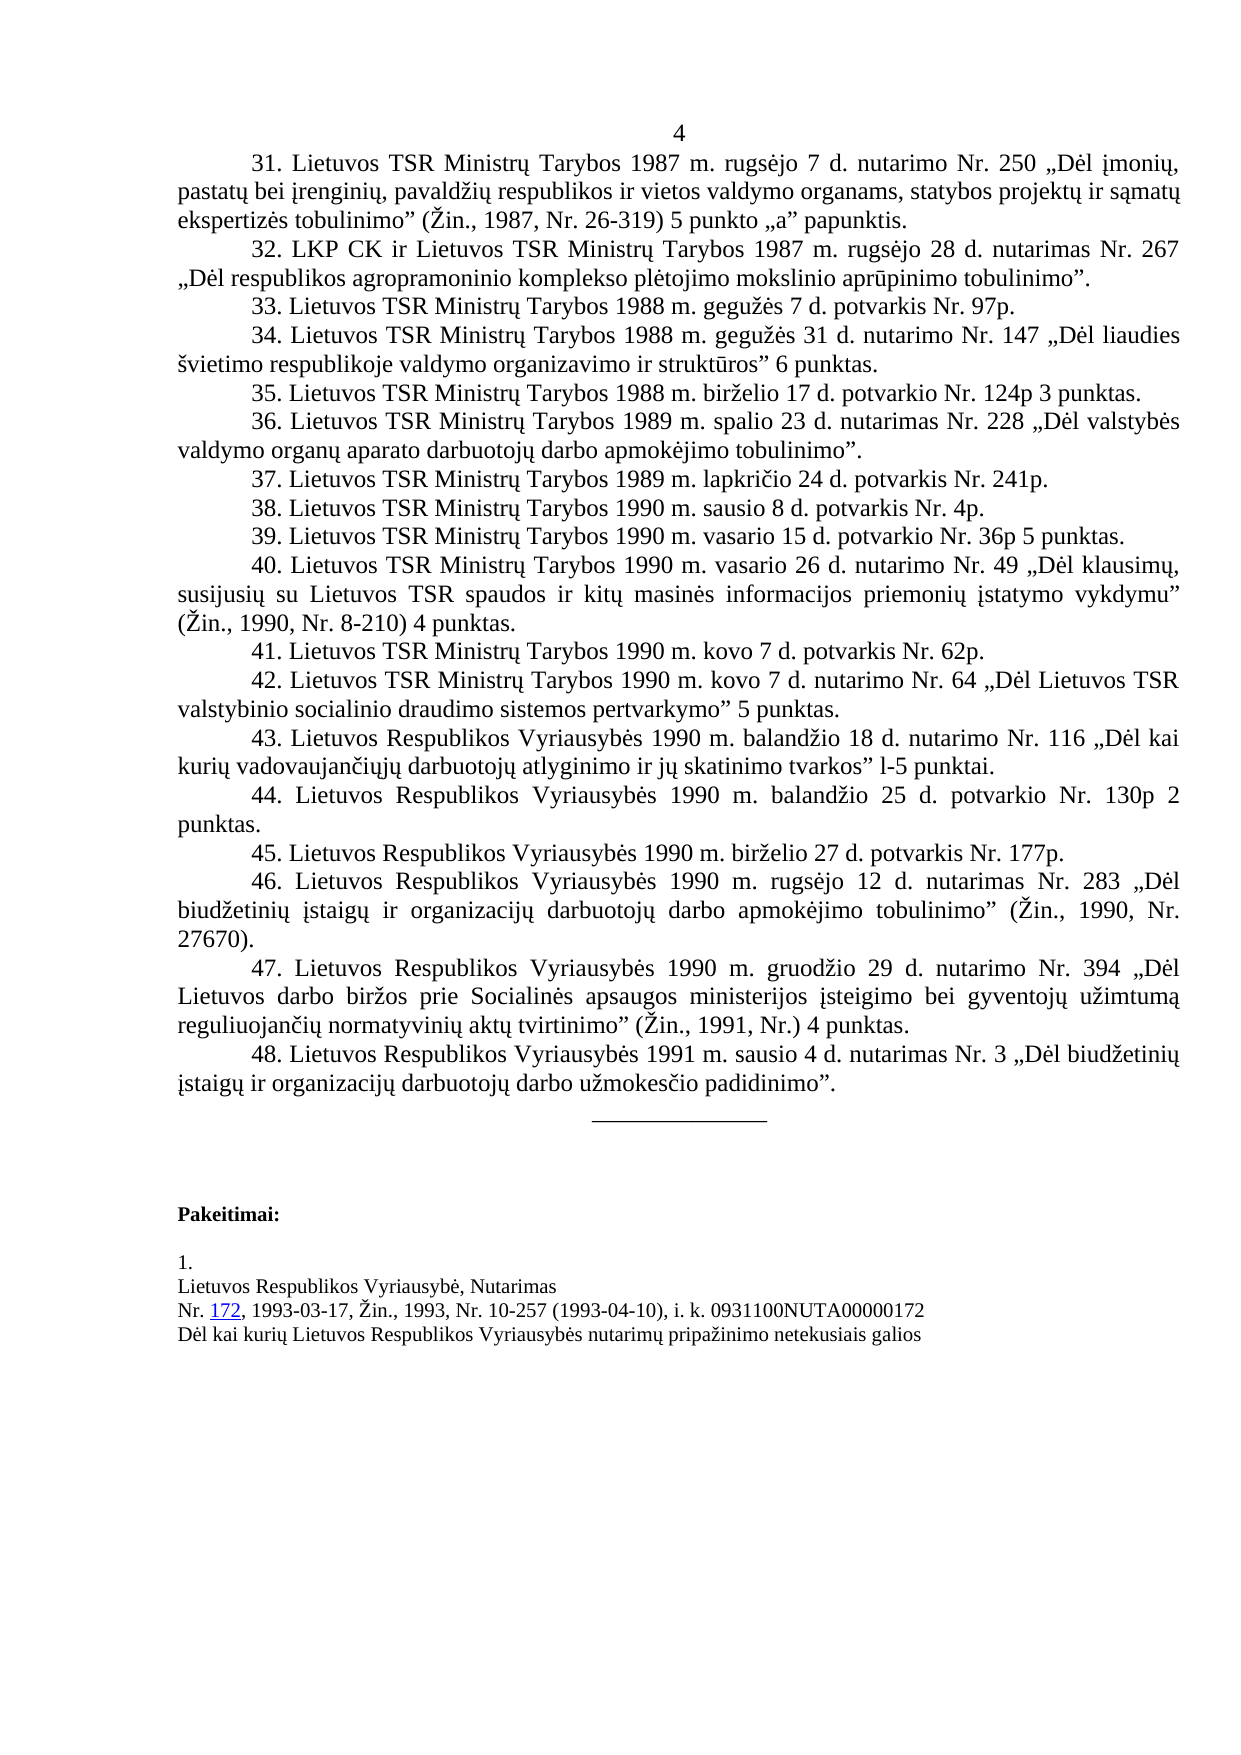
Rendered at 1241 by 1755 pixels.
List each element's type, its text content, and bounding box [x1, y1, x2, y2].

text 43. Lietuvos Respublikos Vyriausybės 1990 m. balandžio 18 d. nutarimo Nr. 116 „Dėl kai kurių vadovaujančiųjų darbuotojų atlyginimo ir jų skatinimo tvarkos” l-5 punktai. [177, 723, 1181, 780]
text 44. Lietuvos Respublikos Vyriausybės 1990 m. balandžio 25 d. potvarkio Nr. 130p 2 punktas. [177, 780, 1181, 838]
text 40. Lietuvos TSR Ministrų Tarybos 1990 m. vasario 26 d. nutarimo Nr. 49 „Dėl klausimų, susijusių su Lietuvos TSR spaudos ir kitų masinės informacijos priemonių įstatymo vykdymu” (Žin., 1990, Nr. 8-210) 4 punktas. [177, 550, 1181, 636]
text 38. Lietuvos TSR Ministrų Tarybos 1990 m. sausio 8 d. potvarkis Nr. 4p. [177, 493, 1181, 521]
text Pakeitimai: [177, 1202, 1181, 1226]
text 41. Lietuvos TSR Ministrų Tarybos 1990 m. kovo 7 d. potvarkis Nr. 62p. [177, 636, 1181, 665]
text 32. LKP CK ir Lietuvos TSR Ministrų Tarybos 1987 m. rugsėjo 28 d. nutarimas Nr. 267 „Dėl respublikos agropramoninio komplekso plėtojimo mokslinio aprūpinimo tobulinimo”. [177, 234, 1181, 291]
text 42. Lietuvos TSR Ministrų Tarybos 1990 m. kovo 7 d. nutarimo Nr. 64 „Dėl Lietuvos TSR valstybinio socialinio draudimo sistemos pertvarkymo” 5 punktas. [177, 665, 1181, 723]
text 1. [177, 1250, 1181, 1274]
text 35. Lietuvos TSR Ministrų Tarybos 1988 m. birželio 17 d. potvarkio Nr. 124p 3 punktas. [177, 378, 1181, 406]
text 47. Lietuvos Respublikos Vyriausybės 1990 m. gruodžio 29 d. nutarimo Nr. 394 „Dėl Lietuvos darbo biržos prie Socialinės apsaugos ministerijos įsteigimo bei gyventojų užimtumą reguliuojančių normatyvinių aktų tvirtinimo” (Žin., 1991, Nr.) 4 punktas. [177, 953, 1181, 1039]
text Lietuvos Respublikos Vyriausybė, Nutarimas [177, 1274, 1181, 1298]
text 37. Lietuvos TSR Ministrų Tarybos 1989 m. lapkričio 24 d. potvarkis Nr. 241p. [177, 464, 1181, 493]
text 46. Lietuvos Respublikos Vyriausybės 1990 m. rugsėjo 12 d. nutarimas Nr. 283 „Dėl biudžetinių įstaigų ir organizacijų darbuotojų darbo apmokėjimo tobulinimo” (Žin., 1990, Nr. 27670). [177, 866, 1181, 953]
text Nr. 172, 1993-03-17, Žin., 1993, Nr. 10-257 (1993-04-10), i. k. 0931100NUTA00000172 [177, 1298, 1181, 1322]
text Dėl kai kurių Lietuvos Respublikos Vyriausybės nutarimų pripažinimo netekusiais galios [177, 1322, 1181, 1346]
text 31. Lietuvos TSR Ministrų Tarybos 1987 m. rugsėjo 7 d. nutarimo Nr. 250 „Dėl įmonių, pastatų bei įrenginių, pavaldžių respublikos ir vietos valdymo organams, statybos projektų ir sąmatų ekspertizės tobulinimo” (Žin., 1987, Nr. 26-319) 5 punkto „a” papunktis. [177, 148, 1181, 234]
text 33. Lietuvos TSR Ministrų Tarybos 1988 m. gegužės 7 d. potvarkis Nr. 97p. [177, 291, 1181, 320]
text 48. Lietuvos Respublikos Vyriausybės 1991 m. sausio 4 d. nutarimas Nr. 3 „Dėl biudžetinių įstaigų ir organizacijų darbuotojų darbo užmokesčio padidinimo”. [177, 1039, 1181, 1096]
text 36. Lietuvos TSR Ministrų Tarybos 1989 m. spalio 23 d. nutarimas Nr. 228 „Dėl valstybės valdymo organų aparato darbuotojų darbo apmokėjimo tobulinimo”. [177, 406, 1181, 464]
text 39. Lietuvos TSR Ministrų Tarybos 1990 m. vasario 15 d. potvarkio Nr. 36p 5 punktas. [177, 521, 1181, 550]
text 34. Lietuvos TSR Ministrų Tarybos 1988 m. gegužės 31 d. nutarimo Nr. 147 „Dėl liaudies švietimo respublikoje valdymo organizavimo ir struktūros” 6 punktas. [177, 320, 1181, 378]
text 45. Lietuvos Respublikos Vyriausybės 1990 m. birželio 27 d. potvarkis Nr. 177p. [177, 838, 1181, 866]
text ______________ [177, 1096, 1181, 1125]
